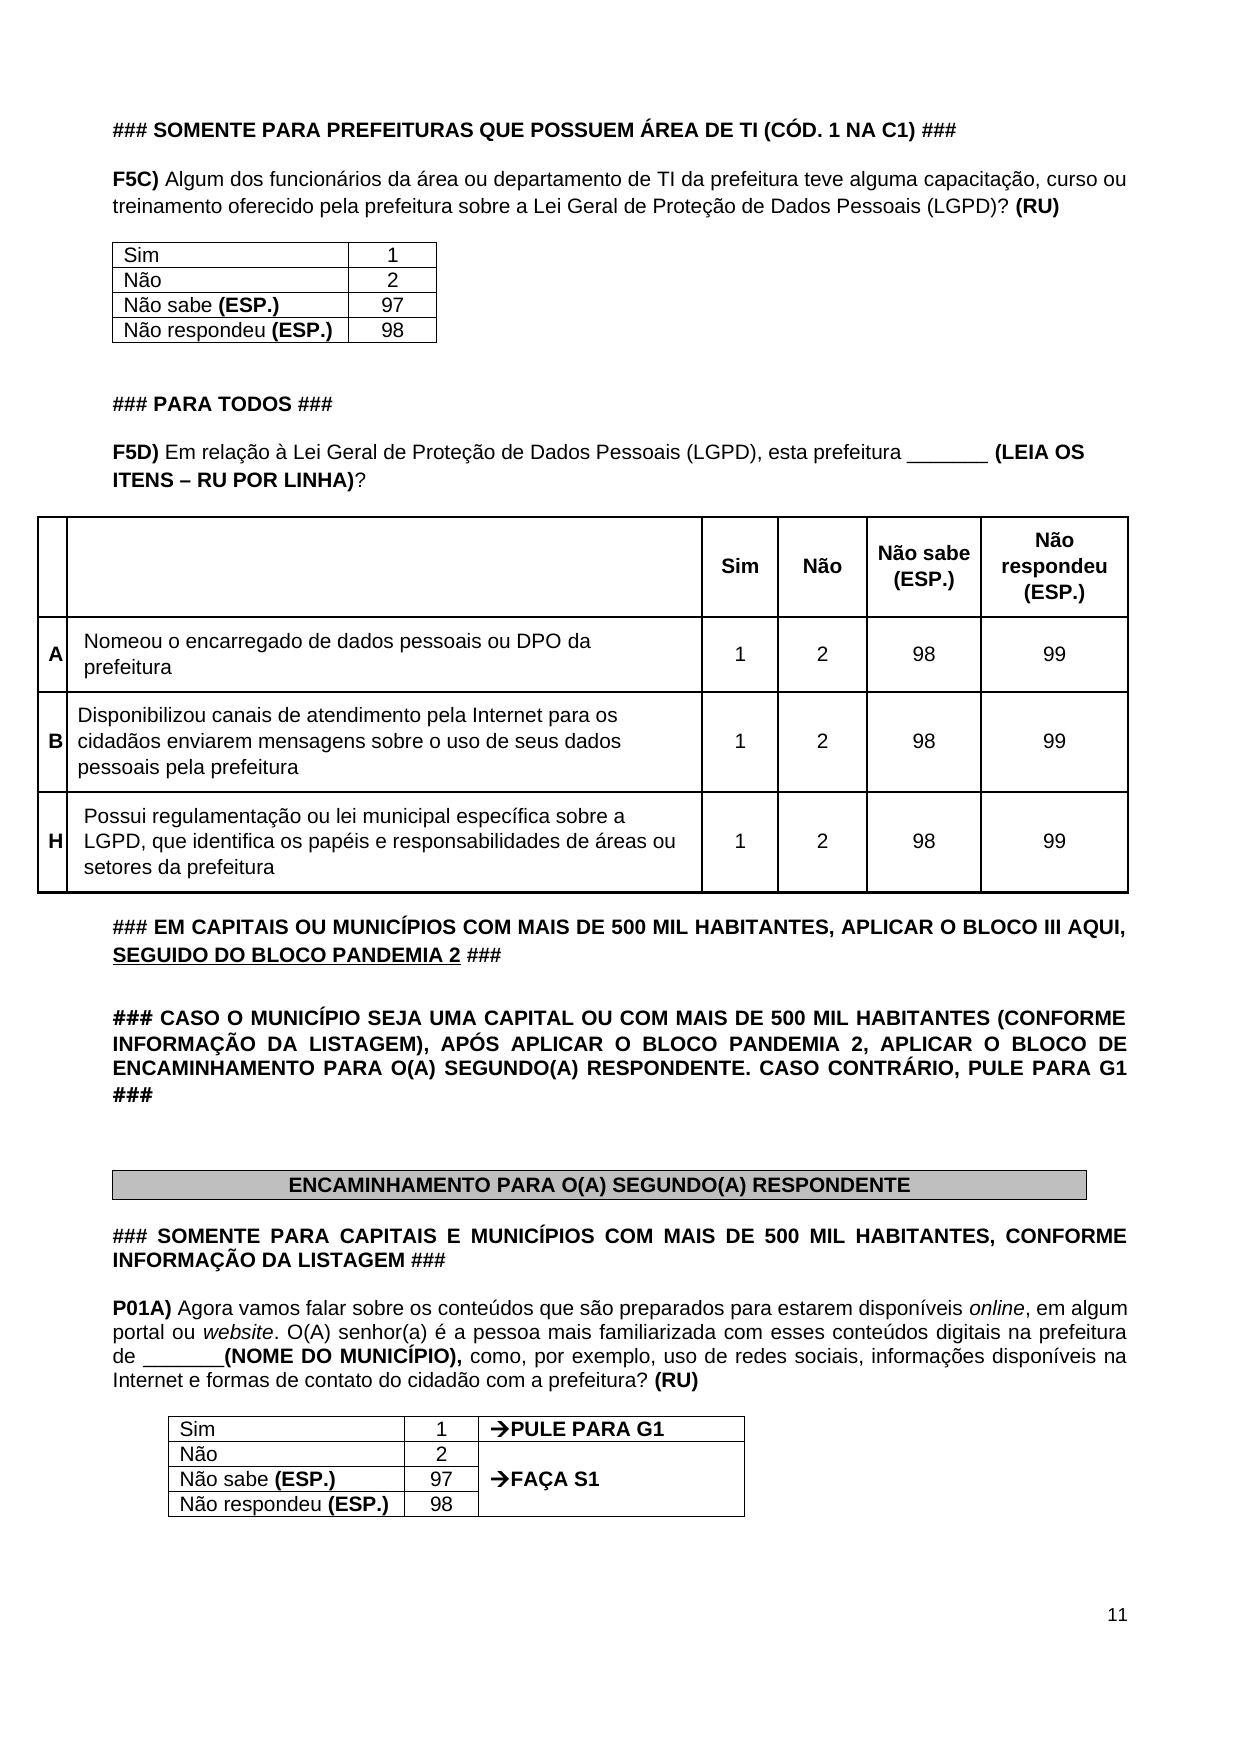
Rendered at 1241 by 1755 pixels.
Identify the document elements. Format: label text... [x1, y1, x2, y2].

table_header Sim [703, 518, 777, 616]
table_cell 98 [868, 693, 980, 791]
table_cell 1 [703, 793, 777, 891]
table_cell B [39, 693, 66, 791]
table_cell 97 [349, 293, 436, 317]
table_cell 98 [868, 618, 980, 691]
text ### EM CAPITAIS OU MUNICÍPIOS COM MAIS DE 500 MIL HABITANTES, APLICAR O BLOCO III AQUI, SEGUIDO DO BLOCO PANDEMIA 2 ### [112, 915, 1128, 967]
text ### SOMENTE PARA CAPITAIS E MUNICÍPIOS COM MAIS DE 500 MIL HABITANTES, CONFORME INFORMAÇÃO DA LISTAGEM ### [112, 1224, 1128, 1272]
table_header ENCAMINHAMENTO PARA O(A) SEGUNDO(A) RESPONDENTE [113, 1171, 1086, 1199]
table_header 1 [349, 243, 436, 267]
text ### CASO O MUNICÍPIO SEJA UMA CAPITAL OU COM MAIS DE 500 MIL HABITANTES (CONFORME INFORMAÇÃO DA LISTAGEM), APÓS APLICAR O BLOCO PANDEMIA 2, APLICAR O BLOCO DE ENCAMINHAMENTO PARA O(A) SEGUNDO(A) RESPONDENTE. CASO CONTRÁRIO, PULE PARA G1 ### [112, 1003, 1128, 1108]
table_cell 2 [405, 1442, 478, 1466]
table_cell FAÇA S1 [479, 1442, 744, 1516]
text ### SOMENTE PARA PREFEITURAS QUE POSSUEM ÁREA DE TI (CÓD. 1 NA C1) ### [112, 118, 1128, 142]
table_cell 98 [868, 793, 980, 891]
table_cell 99 [982, 618, 1127, 691]
text F5D) Em relação à Lei Geral de Proteção de Dados Pessoais (LGPD), esta prefeitura _______ (LEIA OS ITENS – RU POR LINHA)? [112, 440, 1128, 491]
text F5C) Algum dos funcionários da área ou departamento de TI da prefeitura teve alguma capacitação, curso ou treinamento oferecido pela prefeitura sobre a Lei Geral de Proteção de Dados Pessoais (LGPD)? (RU) [112, 166, 1128, 218]
table_cell Possui regulamentação ou lei municipal específica sobre a LGPD, que identifica os papéis e responsabilidades de áreas ou setores da prefeitura [68, 793, 701, 891]
table_cell 99 [982, 793, 1127, 891]
table_header Não [779, 518, 866, 616]
table_header PULE PARA G1 [479, 1417, 744, 1441]
table_cell 2 [779, 618, 866, 691]
text ### PARA TODOS ### [112, 392, 1128, 416]
table_cell Não respondeu (ESP.) [169, 1492, 404, 1516]
table_cell 1 [703, 693, 777, 791]
table_cell Disponibilizou canais de atendimento pela Internet para os cidadãos enviarem mensagens sobre o uso de seus dados pessoais pela prefeitura [68, 693, 701, 791]
table_cell A [39, 618, 66, 691]
table_header 1 [405, 1417, 478, 1441]
table_cell Nomeou o encarregado de dados pessoais ou DPO da prefeitura [68, 618, 701, 691]
table_cell H [39, 793, 66, 891]
table_cell Não respondeu (ESP.) [113, 318, 348, 342]
table_cell 2 [779, 693, 866, 791]
table_cell 2 [779, 793, 866, 891]
table_header [39, 518, 66, 616]
table_cell Não sabe (ESP.) [169, 1467, 404, 1491]
table_header Não sabe (ESP.) [868, 518, 980, 616]
table_cell 98 [349, 318, 436, 342]
table_cell 97 [405, 1467, 478, 1491]
table_cell 98 [405, 1492, 478, 1516]
table_header Sim [113, 243, 348, 267]
table_header Sim [169, 1417, 404, 1441]
table_cell Não [113, 268, 348, 292]
table_cell Não sabe (ESP.) [113, 293, 348, 317]
table_cell 1 [703, 618, 777, 691]
text P01A) Agora vamos falar sobre os conteúdos que são preparados para estarem disponíveis online, em algum portal ou website. O(A) senhor(a) é a pessoa mais familiarizada com esses conteúdos digitais na prefeitura de _______(NOME DO MUNICÍPIO), como, por exemplo, uso de redes sociais, informações disponíveis na Internet e formas de contato do cidadão com a prefeitura? (RU) [112, 1296, 1128, 1392]
table_header Não respondeu (ESP.) [982, 518, 1127, 616]
table_header [68, 518, 701, 616]
table_cell Não [169, 1442, 404, 1466]
table_cell 99 [982, 693, 1127, 791]
table_cell 2 [349, 268, 436, 292]
